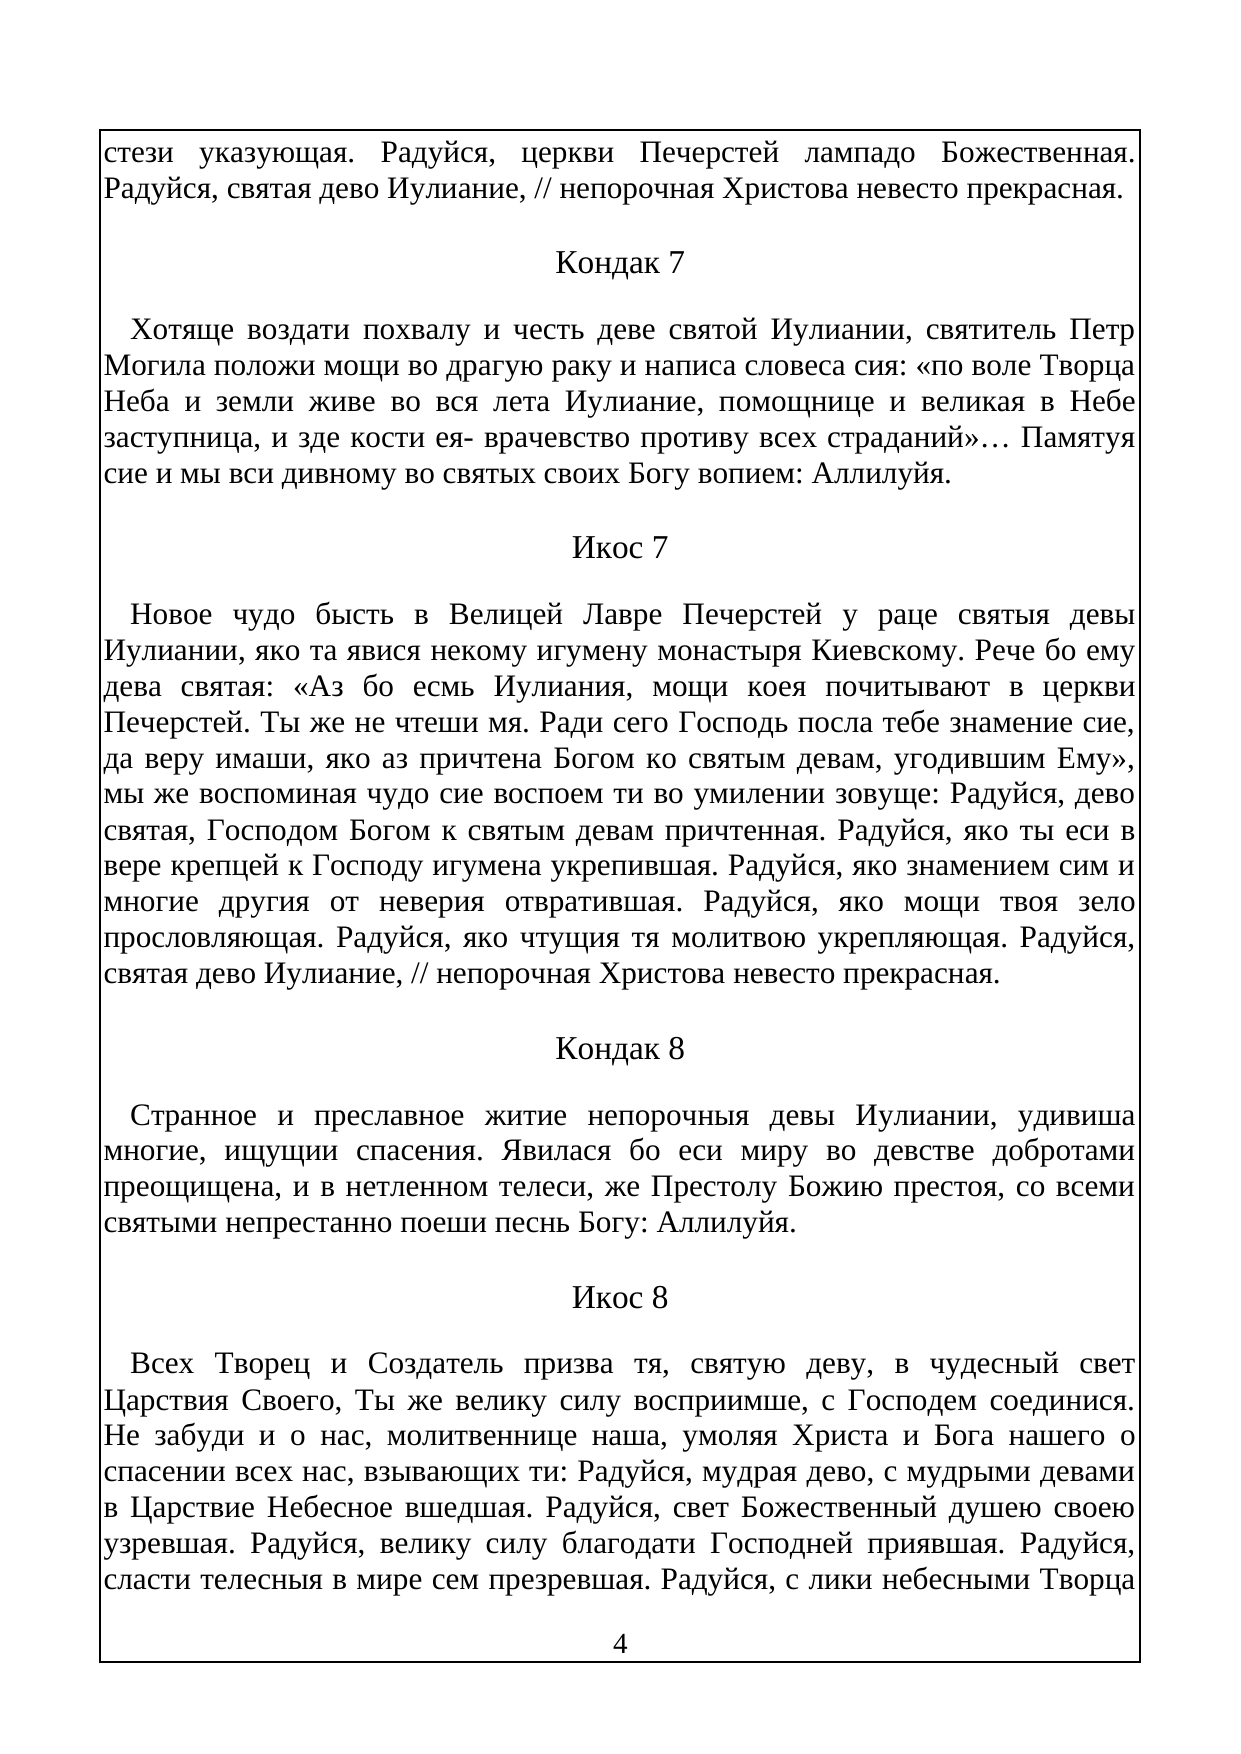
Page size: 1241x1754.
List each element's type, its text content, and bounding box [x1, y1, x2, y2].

subtitle Кондак 8 [103, 1028, 1137, 1066]
text Всех Творец и Создатель призва тя, святую деву, в чудесный свет Царствия Своего, Ты же велику силу восприимше, с Господем соединися. Не забуди и о нас, молитвеннице наша, умоляя Христа и Бога нашего о спасении всех нас, взывающих ти: Радуйся, мудрая дево, с мудрыми девами в Царствие Небесное вшедшая. Радуйся, свет Божественный душею своею узревшая. Радуйся, велику силу благодати Господней приявшая. Радуйся, сласти телесныя в мире сем презревшая. Радуйся, с лики небесными Творца [103, 1345, 1137, 1596]
text Странное и преславное житие непорочныя девы Иулиании, удивиша многие, ищущии спасения. Явилася бо еси миру во девстве добротами преощищена, и в нетленном телеси, же Престолу Божию престоя, со всеми святыми непрестанно поеши песнь Богу: Аллилуйя. [103, 1096, 1137, 1239]
subtitle Икос 8 [103, 1277, 1137, 1315]
subtitle Кондак 7 [103, 242, 1137, 281]
text Новое чудо бысть в Велицей Лавре Печерстей у раце святыя девы Иулиании, яко та явися некому игумену монастыря Киевскому. Рече бо ему дева святая: «Аз бо есмь Иулиания, мощи коея почитывают в церкви Печерстей. Ты же не чтеши мя. Ради сего Господь посла тебе знамение сие, да веру имаши, яко аз причтена Богом ко святым девам, угодившим Ему», мы же воспоминая чудо сие воспоем ти во умилении зовуще: Радуйся, дево святая, Господом Богом к святым девам причтенная. Радуйся, яко ты еси в вере крепцей к Господу игумена укрепившая. Радуйся, яко знамением сим и многие другия от неверия отвратившая. Радуйся, яко мощи твоя зело прословляющая. Радуйся, яко чтущия тя молитвою укрепляющая. Радуйся, святая дево Иулиание, // непорочная Христова невесто прекрасная. [103, 595, 1137, 990]
text стези указующая. Радуйся, церкви Печерстей лампадо Божественная. Радуйся, святая дево Иулиание, // непорочная Христова невесто прекрасная. [103, 133, 1137, 205]
text Хотяще воздати похвалу и честь деве святой Иулиании, святитель Петр Могила положи мощи во драгую раку и написа словеса сия: «по воле Творца Неба и земли живе во вся лета Иулиание, помощнице и великая в Небе заступница, и зде кости ея- врачевство противу всех страданий»… Памятуя сие и мы вси дивному во святых своих Богу вопием: Аллилуйя. [103, 310, 1137, 490]
subtitle Икос 7 [103, 527, 1137, 566]
